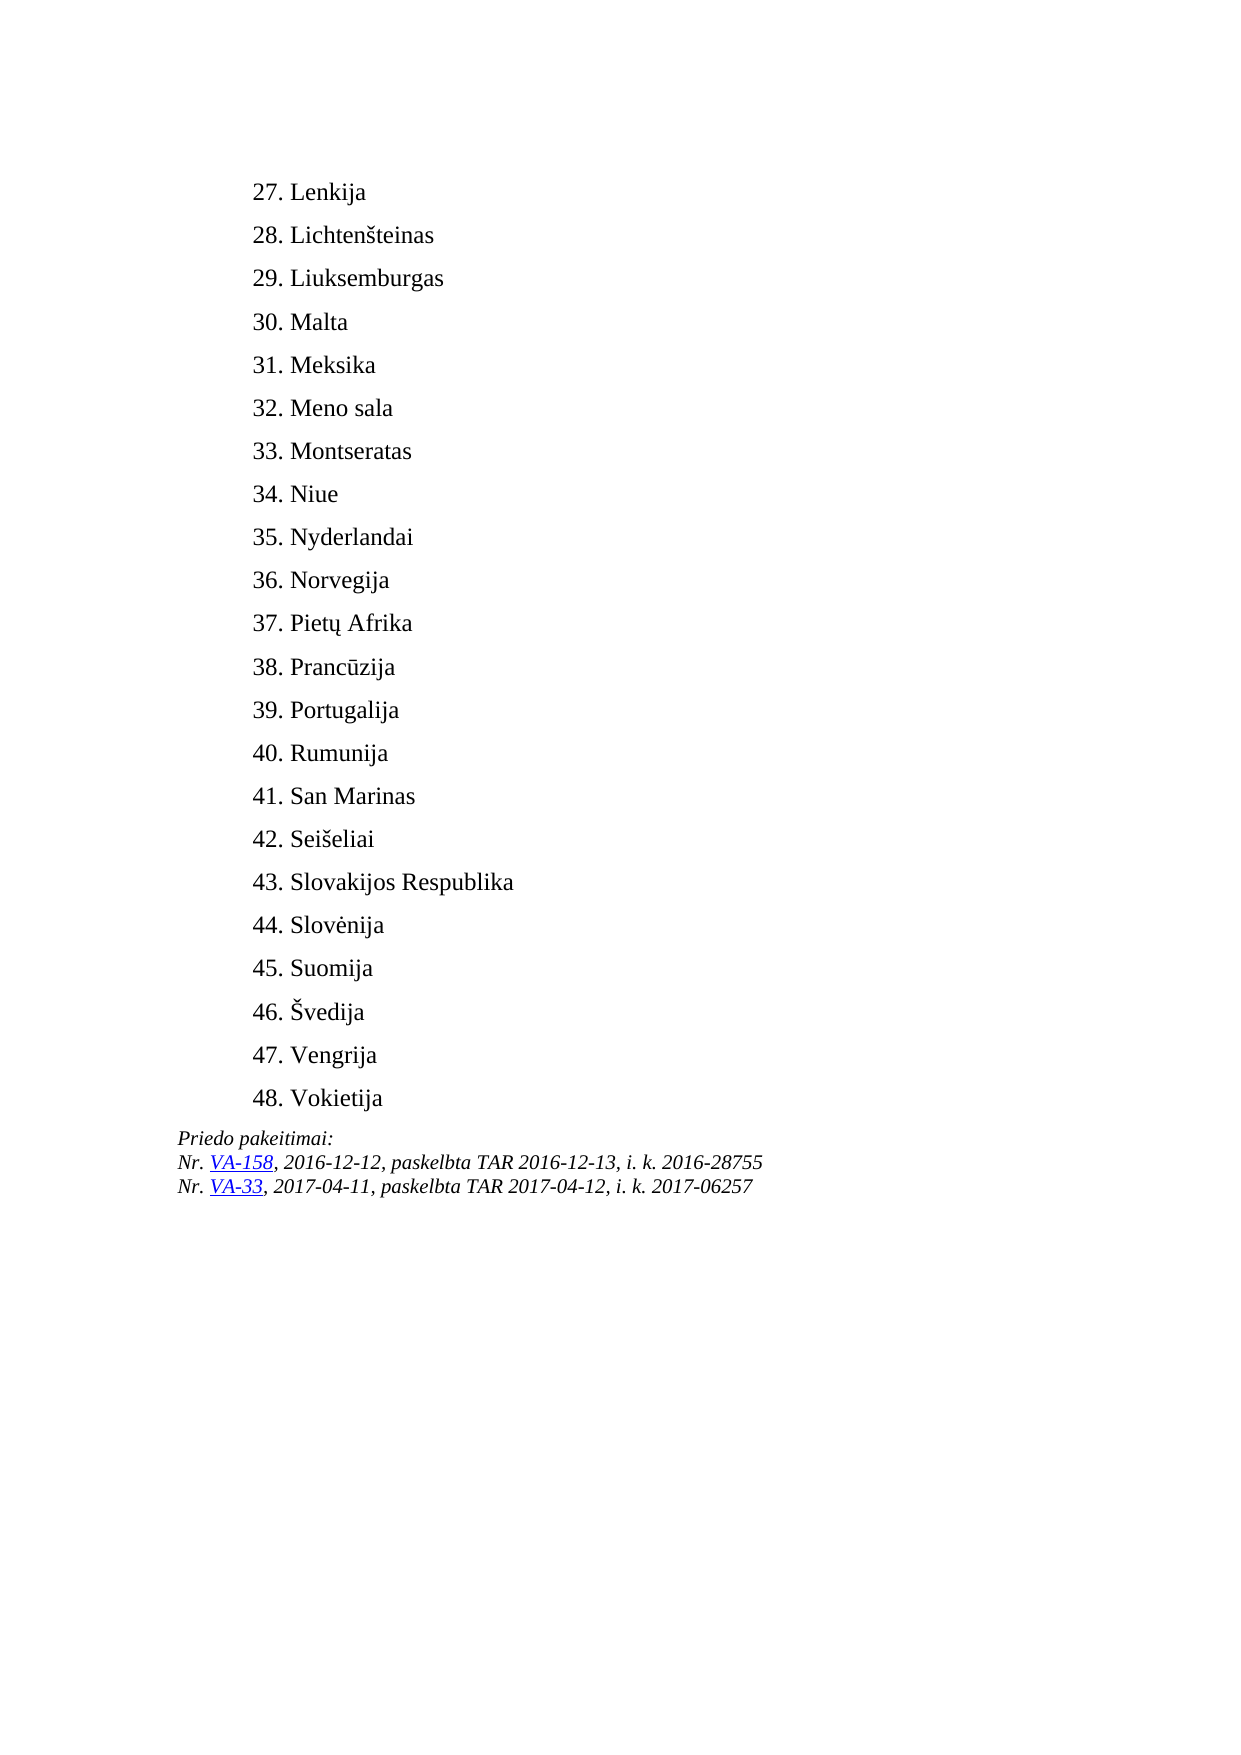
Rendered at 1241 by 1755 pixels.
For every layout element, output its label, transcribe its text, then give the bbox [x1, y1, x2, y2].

text 36. Norvegija [252, 565, 1181, 594]
text 42. Seišeliai [252, 824, 1181, 853]
text 35. Nyderlandai [252, 522, 1181, 551]
text 41. San Marinas [252, 781, 1181, 810]
text 40. Rumunija [252, 738, 1181, 767]
text 37. Pietų Afrika [252, 608, 1181, 637]
text 31. Meksika [252, 350, 1181, 378]
text 34. Niue [252, 479, 1181, 508]
text 33. Montseratas [252, 436, 1181, 465]
text 44. Slovėnija [252, 910, 1181, 939]
text 39. Portugalija [252, 695, 1181, 723]
text Priedo pakeitimai: [177, 1126, 1181, 1150]
text 32. Meno sala [252, 393, 1181, 422]
text 43. Slovakijos Respublika [252, 867, 1181, 896]
text 27. Lenkija [252, 177, 1181, 206]
text 48. Vokietija [252, 1083, 1181, 1112]
text 38. Prancūzija [252, 652, 1181, 680]
text 30. Malta [252, 307, 1181, 335]
text 45. Suomija [252, 953, 1181, 982]
text Nr. VA-158, 2016-12-12, paskelbta TAR 2016-12-13, i. k. 2016-28755 [177, 1150, 1181, 1174]
text Nr. VA-33, 2017-04-11, paskelbta TAR 2017-04-12, i. k. 2017-06257 [177, 1174, 1181, 1198]
text 28. Lichtenšteinas [252, 220, 1181, 249]
text 47. Vengrija [252, 1040, 1181, 1068]
text 29. Liuksemburgas [252, 263, 1181, 292]
text 46. Švedija [252, 997, 1181, 1025]
